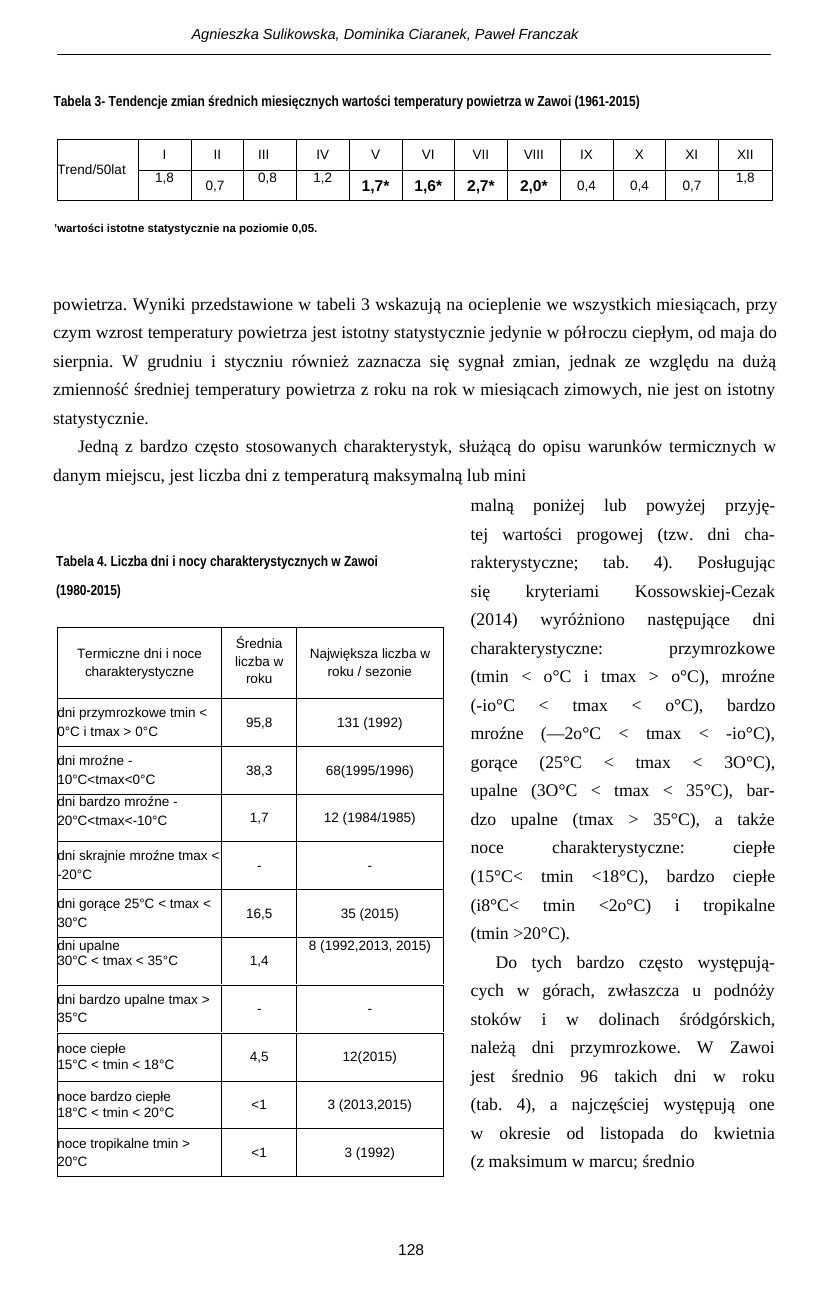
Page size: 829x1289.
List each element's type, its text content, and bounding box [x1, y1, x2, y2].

table_cell 1,7* [350, 171, 402, 200]
text malną poniżej lub powyżej przyję- tej wartości progowej (tzw. dni cha- rakterystyczne; tab. 4). Posługując się kryteriami Kossowskiej-Cezak (2014) wyróżniono następujące dni charakterystyczne: przymrozkowe (tmin < o°C i tmax > o°C), mroźne (-io°C < tmax < o°C), bardzo mroźne (—2o°C < tmax < -io°C), gorące (25°C < tmax < 3O°C), upalne (3O°C < tmax < 35°C), bar- dzo upalne (tmax > 35°C), a także noce charakterystyczne: ciepłe (15°C< tmin <18°C), bardzo ciepłe (i8°C< tmin <2o°C) i tropikalne (tmin >20°C). [470, 495, 775, 943]
table_cell dni bardzo mroźne -20°C<tmax<-10°C [58, 795, 221, 841]
table_header III [244, 140, 296, 170]
table_header VI [403, 140, 454, 170]
table_cell 0,8 [244, 171, 296, 200]
table_cell 16,5 [222, 890, 296, 937]
table_cell 1,6* [403, 171, 454, 200]
table_cell 2,0* [508, 171, 560, 200]
table_cell - [222, 842, 296, 889]
table_header Największa liczba w roku / sezonie [297, 628, 443, 698]
table_header IV [297, 140, 349, 170]
table_cell 12 (1984/1985) [297, 795, 443, 841]
table_header X [614, 140, 665, 170]
table_cell 12(2015) [297, 1034, 443, 1081]
table_cell - [297, 986, 443, 1032]
table_cell dni skrajnie mroźne tmax < -20°C [58, 842, 221, 889]
table_cell - [222, 986, 296, 1032]
table_cell noce bardzo ciepłe 18°C < tmin < 20°C [58, 1082, 221, 1128]
table_cell 3 (2013,2015) [297, 1082, 443, 1128]
table_header II [192, 140, 243, 170]
table_header XII [719, 140, 772, 170]
table_cell dni bardzo upalne tmax > 35°C [58, 986, 221, 1032]
table_header Termiczne dni i noce charakterystyczne [58, 628, 221, 698]
table_cell 1,8 [719, 171, 772, 200]
table_cell 38,3 [222, 747, 296, 794]
table_cell 0,4 [614, 171, 665, 200]
table_cell 1,2 [297, 171, 349, 200]
table_cell <1 [222, 1129, 296, 1176]
table_header Trend/50lat [58, 140, 138, 200]
table_header Średnia liczba w roku [222, 628, 296, 698]
table_cell 0,7 [192, 171, 243, 200]
text ’wartości istotne statystycznie na poziomie 0,05. [54, 222, 340, 235]
text Tabela 4. Liczba dni i nocy charakterystycznych w Zawoi (1980-2015) [56, 552, 446, 599]
table_header V [350, 140, 402, 170]
table_header VII [455, 140, 507, 170]
text Tabela 3- Tendencje zmian średnich miesięcznych wartości temperatury powietrza w Zawoi (1961-2015) [53, 93, 713, 110]
table_cell 8 (1992,2013, 2015) [297, 938, 443, 984]
text Jedną z bardzo często stosowanych charakterystyk, służącą do opisu warunków termicznych w danym miejscu, jest liczba dni z temperaturą maksymalną lub mini­ [53, 436, 777, 485]
table_cell dni upalne 30°C < tmax < 35°C [58, 938, 221, 984]
table_cell dni gorące 25°C < tmax < 30°C [58, 890, 221, 937]
table_cell dni mroźne -10°C<tmax<0°C [58, 747, 221, 794]
table_cell 1,7 [222, 795, 296, 841]
table_cell noce tropikalne tmin > 20°C [58, 1129, 221, 1176]
table_cell 4,5 [222, 1034, 296, 1081]
table_cell - [297, 842, 443, 889]
text Do tych bardzo często występują- cych w górach, zwłaszcza u podnóży stoków i w dolinach śródgórskich, należą dni przymrozkowe. W Zawoi jest średnio 96 takich dni w roku (tab. 4), a najczęściej występują one w okresie od listopada do kwietnia (z maksimum w marcu; średnio [470, 952, 775, 1172]
table_header I [139, 140, 191, 170]
table_cell dni przymrozkowe tmin < 0°C i tmax > 0°C [58, 699, 221, 746]
text Agnieszka Sulikowska, Dominika Ciaranek, Paweł Franczak [191, 26, 638, 43]
table_cell 3 (1992) [297, 1129, 443, 1176]
table_cell 68(1995/1996) [297, 747, 443, 794]
text 128 [398, 1240, 433, 1258]
table_cell 1,8 [139, 171, 191, 200]
table_cell noce ciepłe 15°C < tmin < 18°C [58, 1034, 221, 1081]
table_cell 0,4 [561, 171, 613, 200]
table_cell 95,8 [222, 699, 296, 746]
table_cell 0,7 [666, 171, 718, 200]
table_header VIII [508, 140, 560, 170]
table_cell 2,7* [455, 171, 507, 200]
table_cell <1 [222, 1082, 296, 1128]
table_cell 35 (2015) [297, 890, 443, 937]
table_cell 1,4 [222, 938, 296, 984]
table_header IX [561, 140, 613, 170]
table_header XI [666, 140, 718, 170]
text powietrza. Wyniki przedstawione w tabeli 3 wskazują na ocieplenie we wszystkich mie­siącach, przy czym wzrost temperatury powietrza jest istotny statystycznie jedynie w pół­roczu ciepłym, od maja do sierpnia. W grudniu i styczniu również zaznacza się sygnał zmian, jednak ze względu na dużą zmienność średniej temperatury powietrza z roku na rok w miesiącach zimowych, nie jest on istotny statystycznie. [53, 293, 777, 428]
table_cell 131 (1992) [297, 699, 443, 746]
